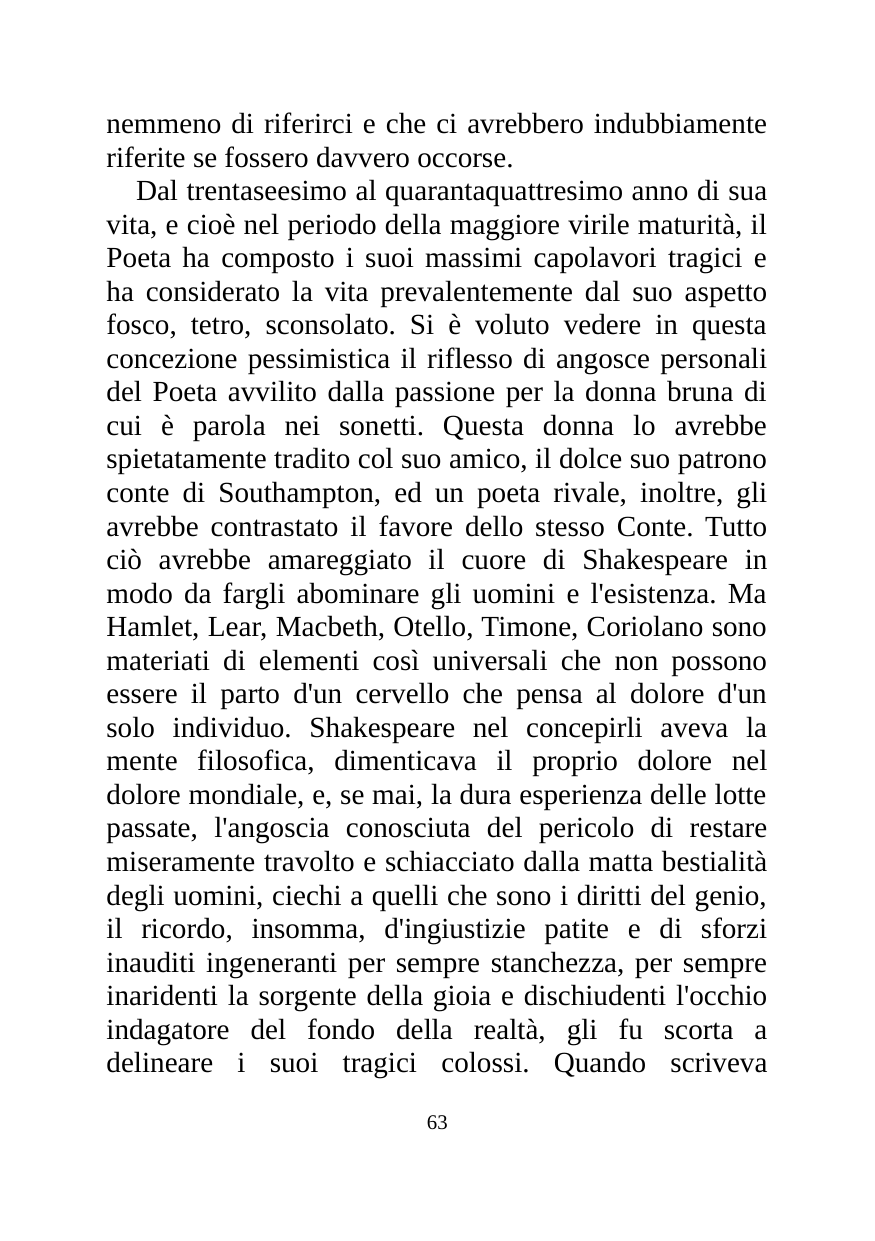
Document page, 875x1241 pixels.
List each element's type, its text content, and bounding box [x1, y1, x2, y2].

text nemmeno di riferirci e che ci avrebbero indubbiamente riferite se fossero davvero occorse. [106, 106, 768, 173]
text Dal trentaseesimo al quarantaquattresimo anno di sua vita, e cioè nel periodo della maggiore virile maturità, il Poeta ha composto i suoi massimi capolavori tragici e ha considerato la vita prevalentemente dal suo aspetto fosco, tetro, sconsolato. Si è voluto vedere in questa concezione pessimistica il riflesso di angosce personali del Poeta avvilito dalla passione per la donna bruna di cui è parola nei sonetti. Questa donna lo avrebbe spietatamente tradito col suo amico, il dolce suo patrono conte di Southampton, ed un poeta rivale, inoltre, gli avrebbe contrastato il favore dello stesso Conte. Tutto ciò avrebbe amareggiato il cuore di Shakespeare in modo da fargli abominare gli uomini e l'esistenza. Ma Hamlet, Lear, Macbeth, Otello, Timone, Coriolano sono materiati di elementi così universali che non possono essere il parto d'un cervello che pensa al dolore d'un solo individuo. Shakespeare nel concepirli aveva la mente filosofica, dimenticava il proprio dolore nel dolore mondiale, e, se mai, la dura esperienza delle lotte passate, l'angoscia conosciuta del pericolo di restare miseramente travolto e schiacciato dalla matta bestialità degli uomini, ciechi a quelli che sono i diritti del genio, il ricordo, insomma, d'ingiustizie patite e di sforzi inauditi ingeneranti per sempre stanchezza, per sempre inaridenti la sorgente della gioia e dischiudenti l'occhio indagatore del fondo della realtà, gli fu scorta a delineare i suoi tragici colossi. Quando scriveva [106, 173, 768, 1079]
